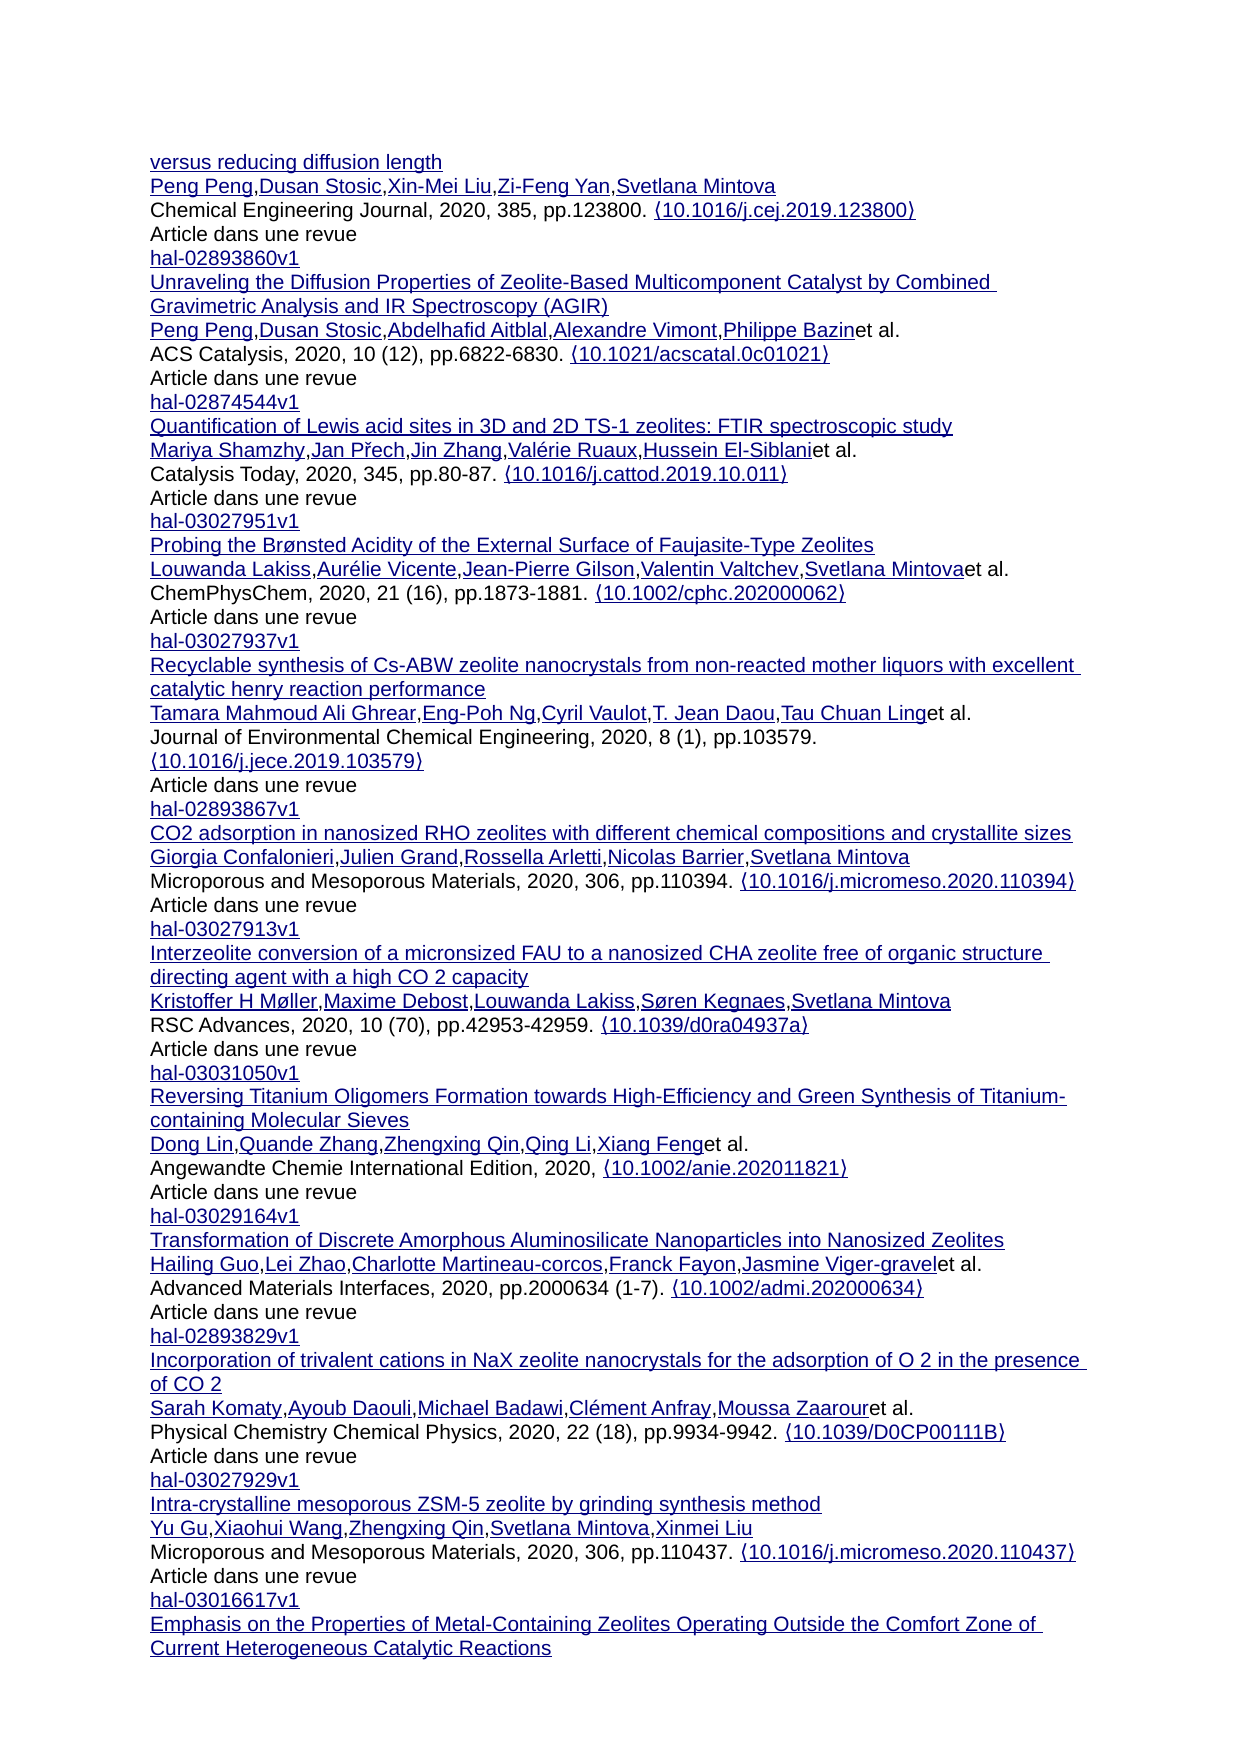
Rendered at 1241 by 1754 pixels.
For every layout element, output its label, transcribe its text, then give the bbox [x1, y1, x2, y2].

table_cell Emphasis on the Properties of Metal‐Containing Zeolites Operating Outside the Comfort Zone of Current Heterogeneous Catalytic Reactions [150, 1611, 1090, 1659]
table_cell Transformation of Discrete Amorphous Aluminosilicate Nanoparticles into Nanosized Zeolites Hailing Guo,Lei Zhao,Charlotte Martineau‐corcos,Franck Fayon,Jasmine Viger‐gravelet al. Advanced Materials Interfaces, 2020, pp.2000634 (1-7). ⟨10.1002/admi.202000634⟩ Article dans une revue hal-02893829v1 [150, 1228, 1090, 1348]
table_cell Interzeolite conversion of a micronsized FAU to a nanosized CHA zeolite free of organic structure directing agent with a high CO 2 capacity Kristoffer H Møller,Maxime Debost,Louwanda Lakiss,Søren Kegnaes,Svetlana Mintova RSC Advances, 2020, 10 (70), pp.42953-42959. ⟨10.1039/d0ra04937a⟩ Article dans une revue hal-03031050v1 [150, 941, 1090, 1084]
table_cell Intra-crystalline mesoporous ZSM-5 zeolite by grinding synthesis method Yu Gu,Xiaohui Wang,Zhengxing Qin,Svetlana Mintova,Xinmei Liu Microporous and Mesoporous Materials, 2020, 306, pp.110437. ⟨10.1016/j.micromeso.2020.110437⟩ Article dans une revue hal-03016617v1 [150, 1492, 1090, 1611]
table_cell versus reducing diffusion length Peng Peng,Dusan Stosic,Xin-Mei Liu,Zi-Feng Yan,Svetlana Mintova Chemical Engineering Journal, 2020, 385, pp.123800. ⟨10.1016/j.cej.2019.123800⟩ Article dans une revue hal-02893860v1 [150, 150, 1090, 270]
table_cell Unraveling the Diffusion Properties of Zeolite-Based Multicomponent Catalyst by Combined Gravimetric Analysis and IR Spectroscopy (AGIR) Peng Peng,Dusan Stosic,Abdelhafid Aitblal,Alexandre Vimont,Philippe Bazinet al. ACS Catalysis, 2020, 10 (12), pp.6822-6830. ⟨10.1021/acscatal.0c01021⟩ Article dans une revue hal-02874544v1 [150, 270, 1090, 413]
table_cell Quantification of Lewis acid sites in 3D and 2D TS-1 zeolites: FTIR spectroscopic study Mariya Shamzhy,Jan Přech,Jin Zhang,Valérie Ruaux,Hussein El-Siblaniet al. Catalysis Today, 2020, 345, pp.80-87. ⟨10.1016/j.cattod.2019.10.011⟩ Article dans une revue hal-03027951v1 [150, 414, 1090, 533]
table_cell CO2 adsorption in nanosized RHO zeolites with different chemical compositions and crystallite sizes Giorgia Confalonieri,Julien Grand,Rossella Arletti,Nicolas Barrier,Svetlana Mintova Microporous and Mesoporous Materials, 2020, 306, pp.110394. ⟨10.1016/j.micromeso.2020.110394⟩ Article dans une revue hal-03027913v1 [150, 821, 1090, 941]
table_cell Recyclable synthesis of Cs-ABW zeolite nanocrystals from non-reacted mother liquors with excellent catalytic henry reaction performance Tamara Mahmoud Ali Ghrear,Eng-Poh Ng,Cyril Vaulot,T. Jean Daou,Tau Chuan Linget al. Journal of Environmental Chemical Engineering, 2020, 8 (1), pp.103579. ⟨10.1016/j.jece.2019.103579⟩ Article dans une revue hal-02893867v1 [150, 653, 1090, 821]
table_cell Incorporation of trivalent cations in NaX zeolite nanocrystals for the adsorption of O 2 in the presence of CO 2 Sarah Komaty,Ayoub Daouli,Michael Badawi,Clément Anfray,Moussa Zaarouret al. Physical Chemistry Chemical Physics, 2020, 22 (18), pp.9934-9942. ⟨10.1039/D0CP00111B⟩ Article dans une revue hal-03027929v1 [150, 1348, 1090, 1492]
table_cell Probing the Brønsted Acidity of the External Surface of Faujasite‐Type Zeolites Louwanda Lakiss,Aurélie Vicente,Jean-Pierre Gilson,Valentin Valtchev,Svetlana Mintovaet al. ChemPhysChem, 2020, 21 (16), pp.1873-1881. ⟨10.1002/cphc.202000062⟩ Article dans une revue hal-03027937v1 [150, 533, 1090, 653]
table_cell Reversing Titanium Oligomers Formation towards High‐Efficiency and Green Synthesis of Titanium‐containing Molecular Sieves Dong Lin,Quande Zhang,Zhengxing Qin,Qing Li,Xiang Fenget al. Angewandte Chemie International Edition, 2020, ⟨10.1002/anie.202011821⟩ Article dans une revue hal-03029164v1 [150, 1084, 1090, 1228]
